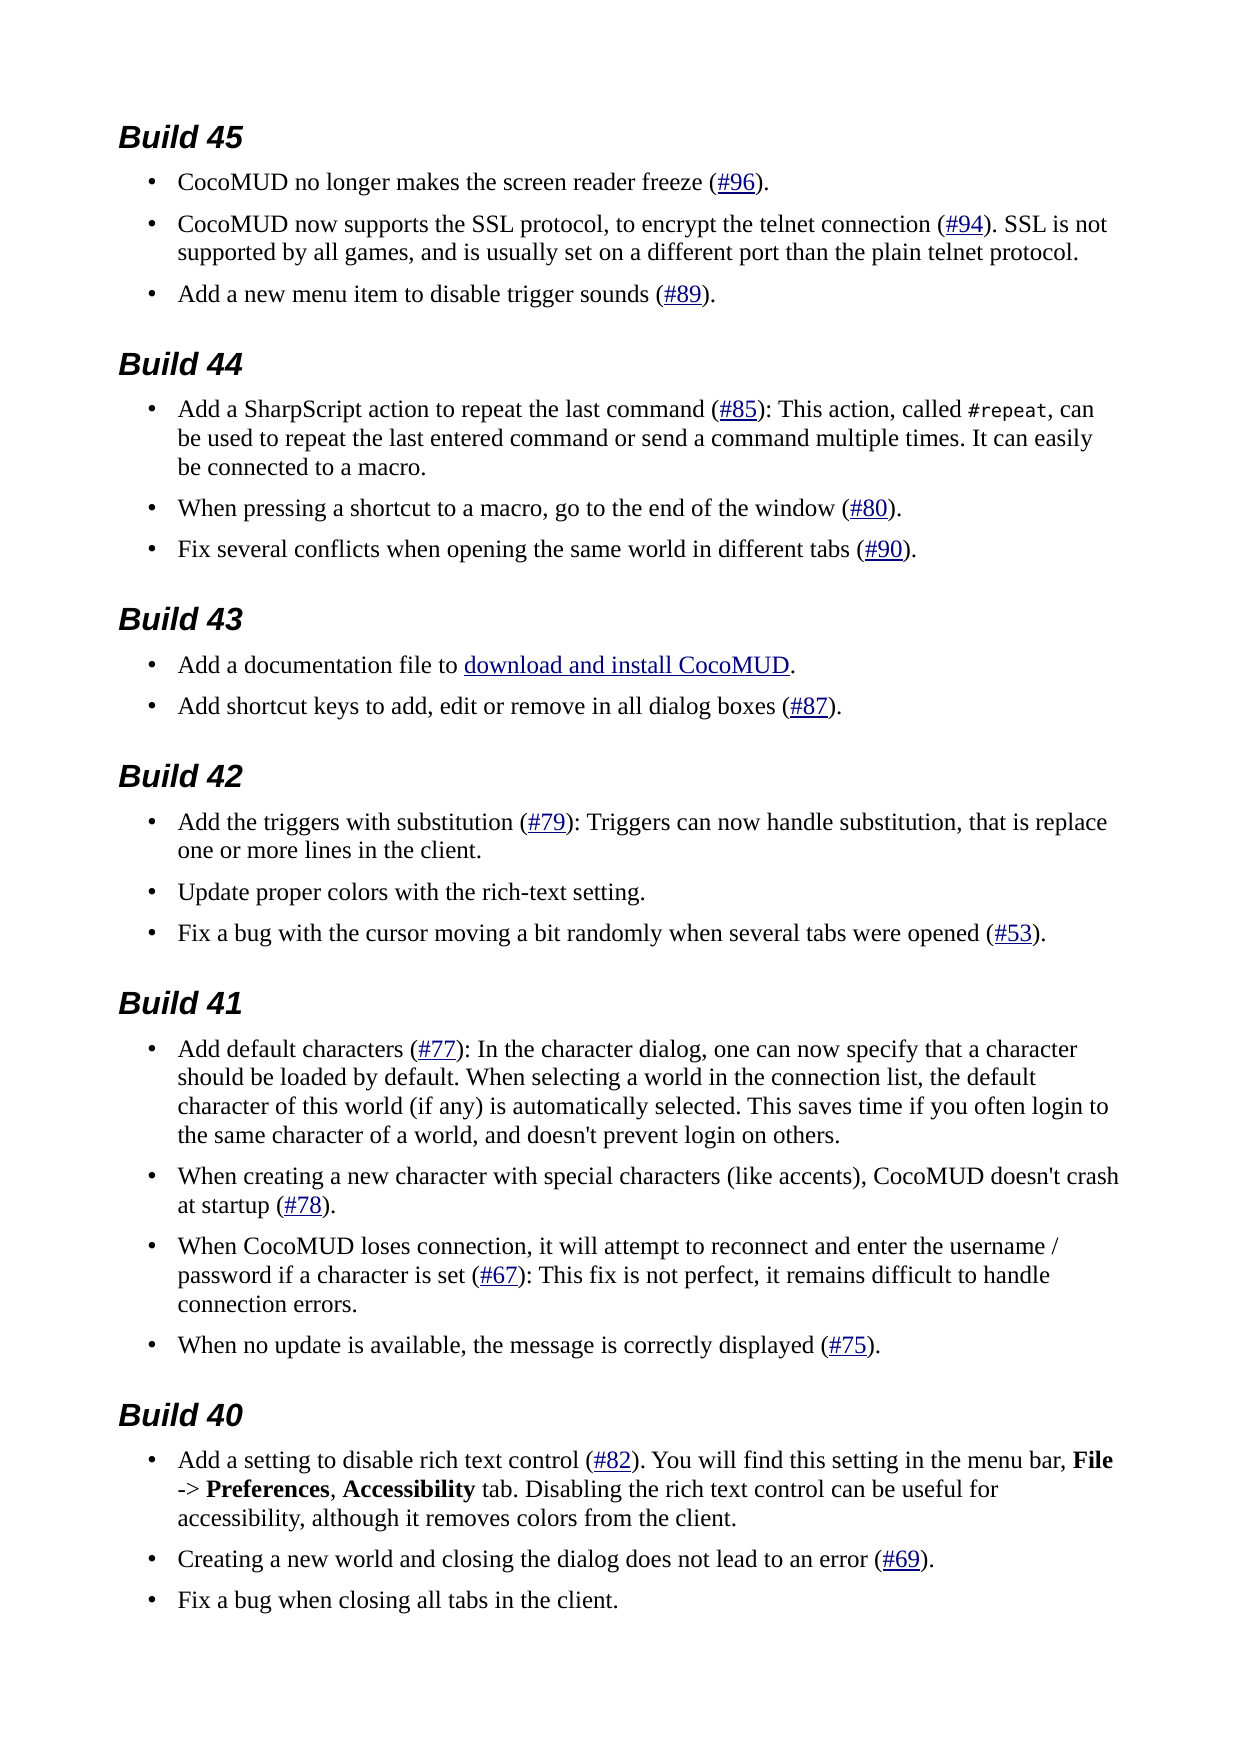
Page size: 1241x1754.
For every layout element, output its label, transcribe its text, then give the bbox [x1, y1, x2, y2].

list Add a SharpScript action to repeat the last command (#85): This action, called #repeat, can be used to repeat the last entered command or send a command multiple times. It can easily be connected to a macro. [148, 394, 1122, 481]
list Add a new menu item to disable trigger sounds (#89). [148, 279, 1122, 307]
subtitle Build 45 [118, 118, 1122, 155]
list When no update is available, the message is correctly displayed (#75). [148, 1330, 1122, 1359]
list Creating a new world and closing the dialog does not lead to an error (#69). [148, 1544, 1122, 1573]
list Add a setting to disable rich text control (#82). You will find this setting in the menu bar, File -> Preferences, Accessibility tab. Disabling the rich text control can be useful for accessibility, although it removes colors from the client. [148, 1446, 1122, 1532]
list When pressing a shortcut to a macro, go to the end of the window (#80). [148, 493, 1122, 522]
subtitle Build 42 [118, 757, 1122, 794]
list CocoMUD now supports the SSL protocol, to encrypt the telnet connection (#94). SSL is not supported by all games, and is usually set on a different port than the plain telnet protocol. [148, 209, 1122, 266]
list Fix several conflicts when opening the same world in different tabs (#90). [148, 534, 1122, 563]
list CocoMUD no longer makes the screen reader freeze (#96). [148, 167, 1122, 196]
subtitle Build 43 [118, 601, 1122, 637]
list Fix a bug when closing all tabs in the client. [148, 1586, 1122, 1614]
subtitle Build 40 [118, 1396, 1122, 1433]
list When creating a new character with special characters (like accents), CocoMUD doesn't crash at startup (#78). [148, 1161, 1122, 1219]
list Add a documentation file to download and install CocoMUD. [148, 650, 1122, 679]
list Add shortcut keys to add, edit or remove in all dialog boxes (#87). [148, 691, 1122, 720]
list Update proper colors with the rich-text setting. [148, 877, 1122, 906]
list Add the triggers with substitution (#79): Triggers can now handle substitution, that is replace one or more lines in the client. [148, 807, 1122, 864]
subtitle Build 41 [118, 984, 1122, 1021]
list Add default characters (#77): In the character dialog, one can now specify that a character should be loaded by default. When selecting a world in the connection list, the default character of this world (if any) is automatically selected. This saves time if you often login to the same character of a world, and doesn't prevent login on others. [148, 1034, 1122, 1149]
list Fix a bug with the cursor moving a bit randomly when several tabs were opened (#53). [148, 918, 1122, 947]
subtitle Build 44 [118, 345, 1122, 382]
list When CocoMUD loses connection, it will attempt to reconnect and enter the username / password if a character is set (#67): This fix is not perfect, it remains difficult to handle connection errors. [148, 1231, 1122, 1317]
